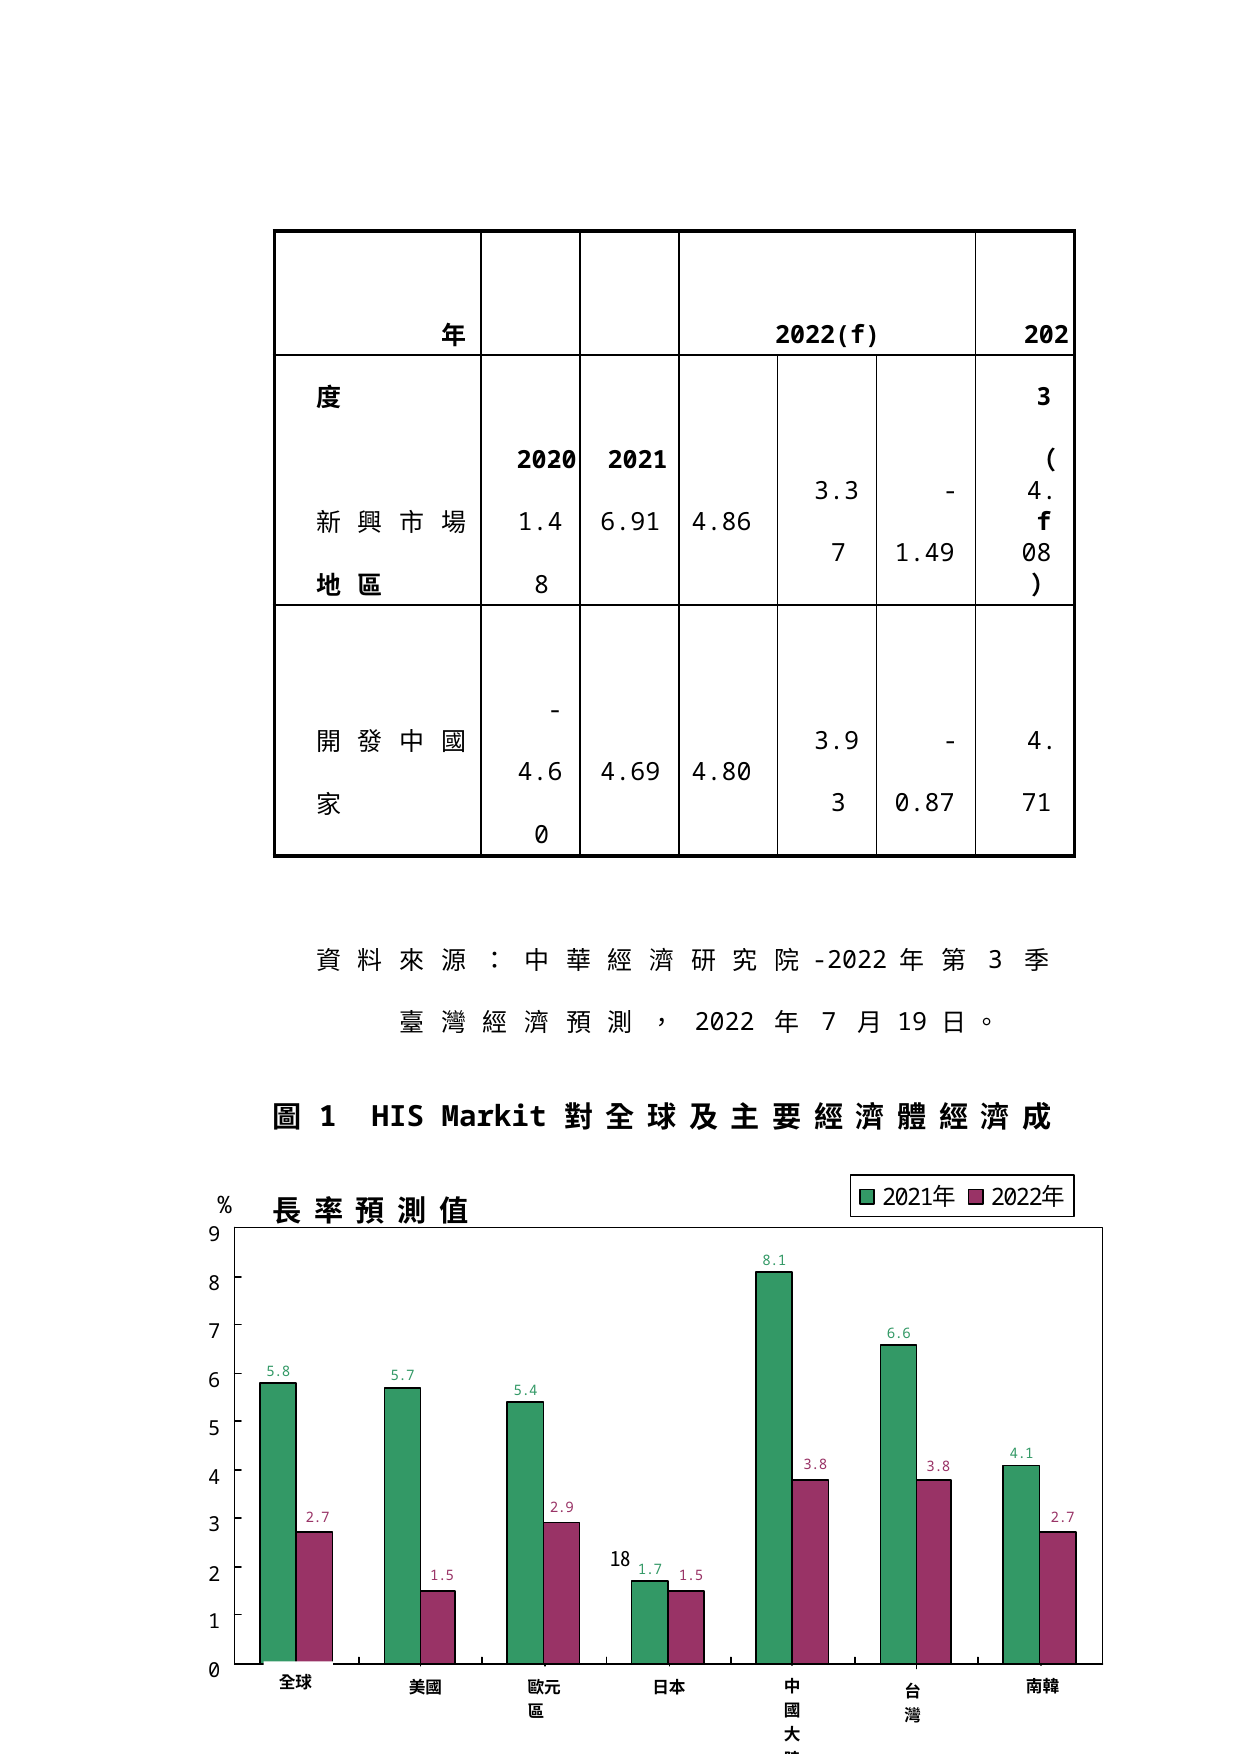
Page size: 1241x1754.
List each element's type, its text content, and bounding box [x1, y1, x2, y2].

table_cell 4.71 [976, 606, 1073, 854]
table_cell -1.48 [482, 356, 579, 604]
table_cell -0.87 [877, 606, 975, 854]
table_header [581, 233, 678, 354]
table_cell 4.80 [680, 606, 777, 854]
text 資料來源：中華經濟研究院-2022年第3季臺灣經濟預測，2022年7月19日。 [271, 917, 1058, 1042]
table_header 2023（f） [976, 233, 1073, 354]
table_cell 3.93 [778, 606, 876, 854]
table_cell 新興市場 [276, 356, 480, 604]
text 圖1 HIS Markit對全球及主要經濟體經濟成長率預測值 [227, 1042, 1058, 1229]
table_cell -4.60 [482, 606, 579, 854]
table_cell -1.49 [877, 356, 975, 604]
table_cell 3.37 [778, 356, 876, 604]
table_cell 4.86 [680, 356, 777, 604]
table_cell 6.91 [581, 356, 678, 604]
table_cell 開發中國家 [276, 606, 480, 854]
table_cell 4.08 [976, 356, 1073, 604]
table_header 年度 地區 [276, 233, 480, 354]
table_cell 4.69 [581, 606, 678, 854]
table_header [482, 233, 579, 354]
table_header 2022(f) [680, 233, 975, 354]
